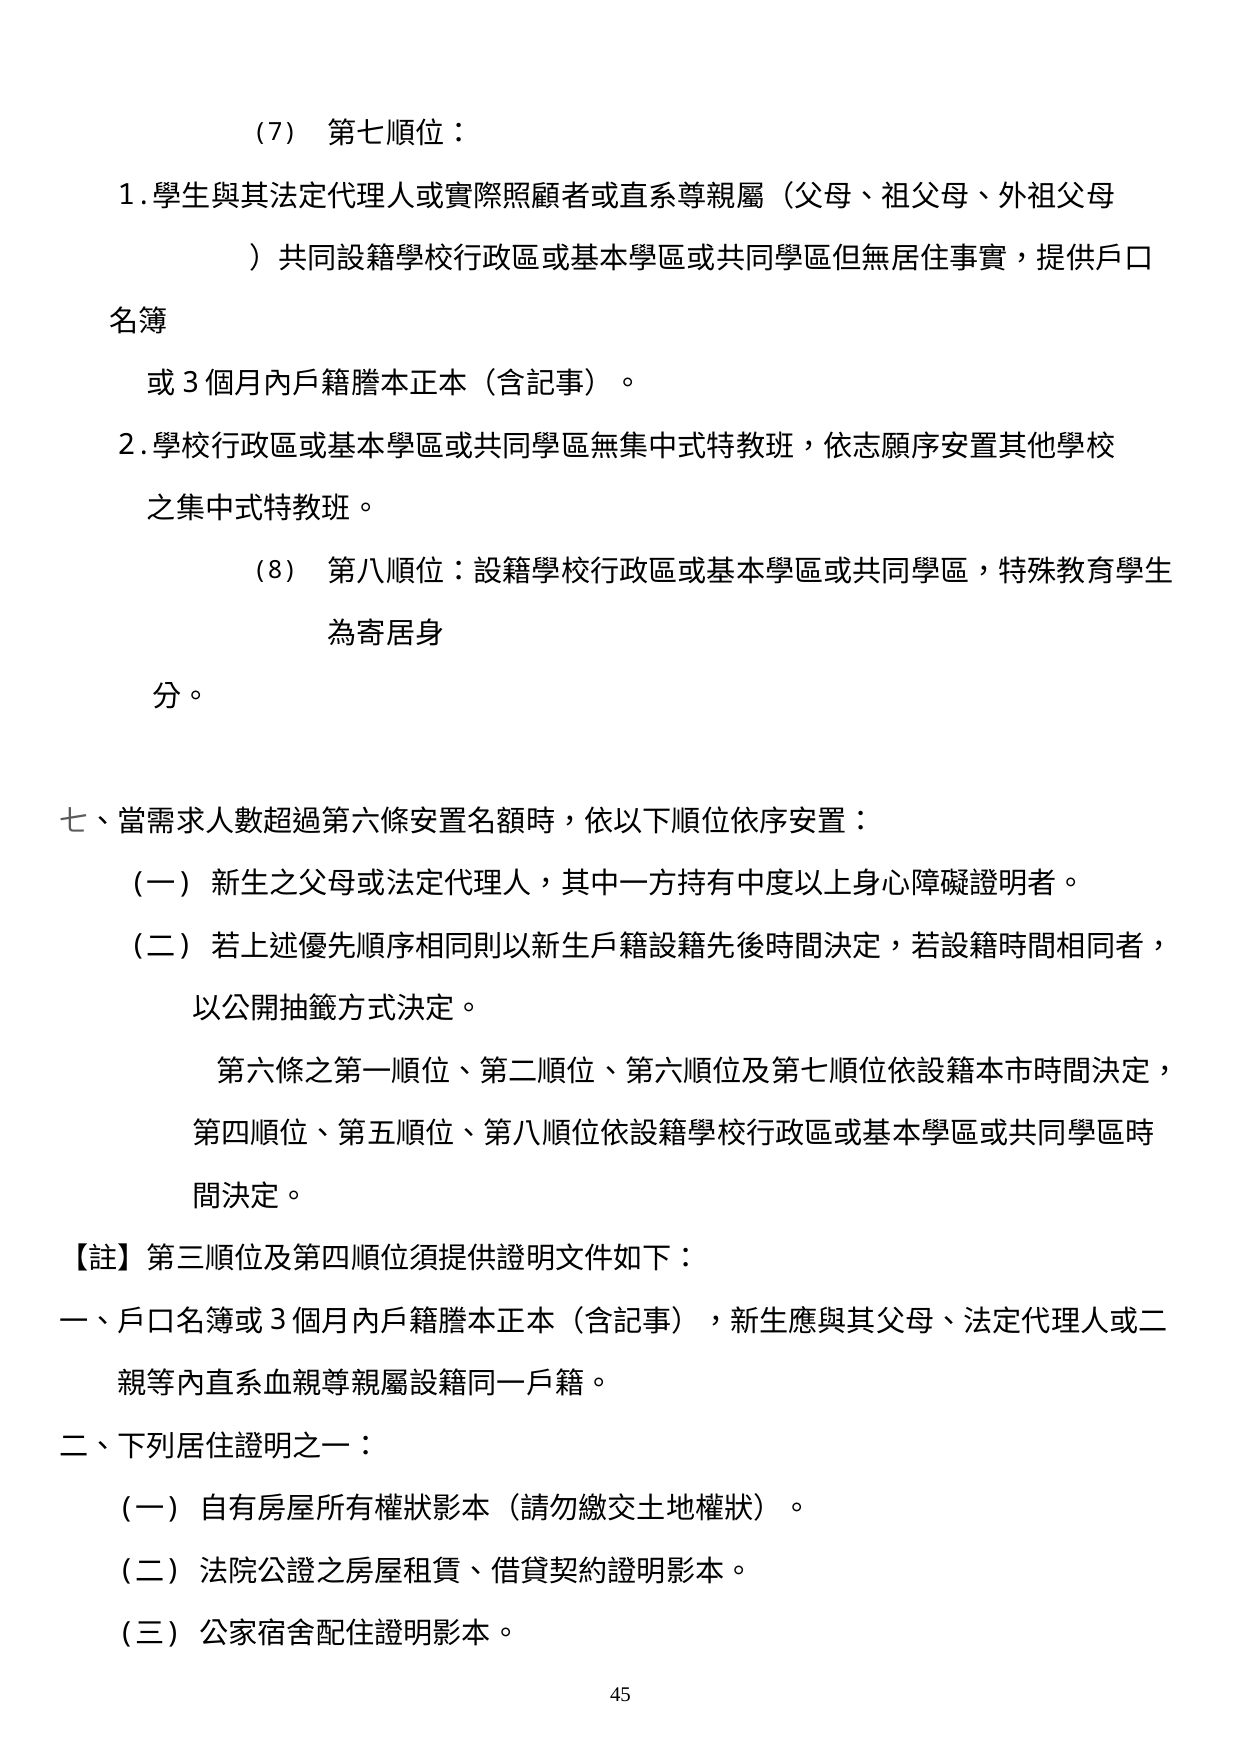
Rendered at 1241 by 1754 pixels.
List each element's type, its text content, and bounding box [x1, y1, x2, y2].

text (二) 若上述優先順序相同則以新生戶籍設籍先後時間決定，若設籍時間相同者， [59, 902, 1181, 964]
text (二) 法院公證之房屋租賃、借貸契約證明影本。 [59, 1527, 1181, 1589]
text 分。 [59, 652, 1181, 714]
text 2.學校行政區或基本學區或共同學區無集中式特教班，依志願序安置其他學校 [59, 402, 1181, 464]
text 二、下列居住證明之一： [59, 1402, 1181, 1464]
text 或3個月內戶籍謄本正本（含記事）。 [59, 339, 1181, 402]
text 一、戶口名簿或3個月內戶籍謄本正本（含記事），新生應與其父母、法定代理人或二 [59, 1277, 1181, 1339]
text 間決定。 [59, 1152, 1181, 1214]
text 第四順位、第五順位、第八順位依設籍學校行政區或基本學區或共同學區時 [59, 1089, 1181, 1152]
text 【註】第三順位及第四順位須提供證明文件如下： [59, 1214, 1181, 1277]
text (一) 自有房屋所有權狀影本（請勿繳交土地權狀）。 [59, 1464, 1181, 1527]
text 之集中式特教班。 [59, 464, 1181, 527]
text (三) 公家宿舍配住證明影本。 [59, 1589, 1181, 1652]
text 親等內直系血親尊親屬設籍同一戶籍。 [59, 1339, 1181, 1402]
text ）共同設籍學校行政區或基本學區或共同學區但無居住事實，提供戶口名簿 [109, 214, 1181, 339]
text (一) 新生之父母或法定代理人，其中一方持有中度以上身心障礙證明者。 [59, 839, 1181, 902]
text 以公開抽籤方式決定。 [59, 964, 1181, 1027]
text 第六條之第一順位、第二順位、第六順位及第七順位依設籍本市時間決定， [59, 1027, 1181, 1089]
text 1.學生與其法定代理人或實際照顧者或直系尊親屬（父母、祖父母、外祖父母 [59, 152, 1181, 214]
text 七、當需求人數超過第六條安置名額時，依以下順位依序安置： [59, 777, 1181, 839]
list 第七順位： [252, 89, 1181, 152]
list 第八順位：設籍學校行政區或基本學區或共同學區，特殊教育學生為寄居身 [252, 527, 1181, 652]
